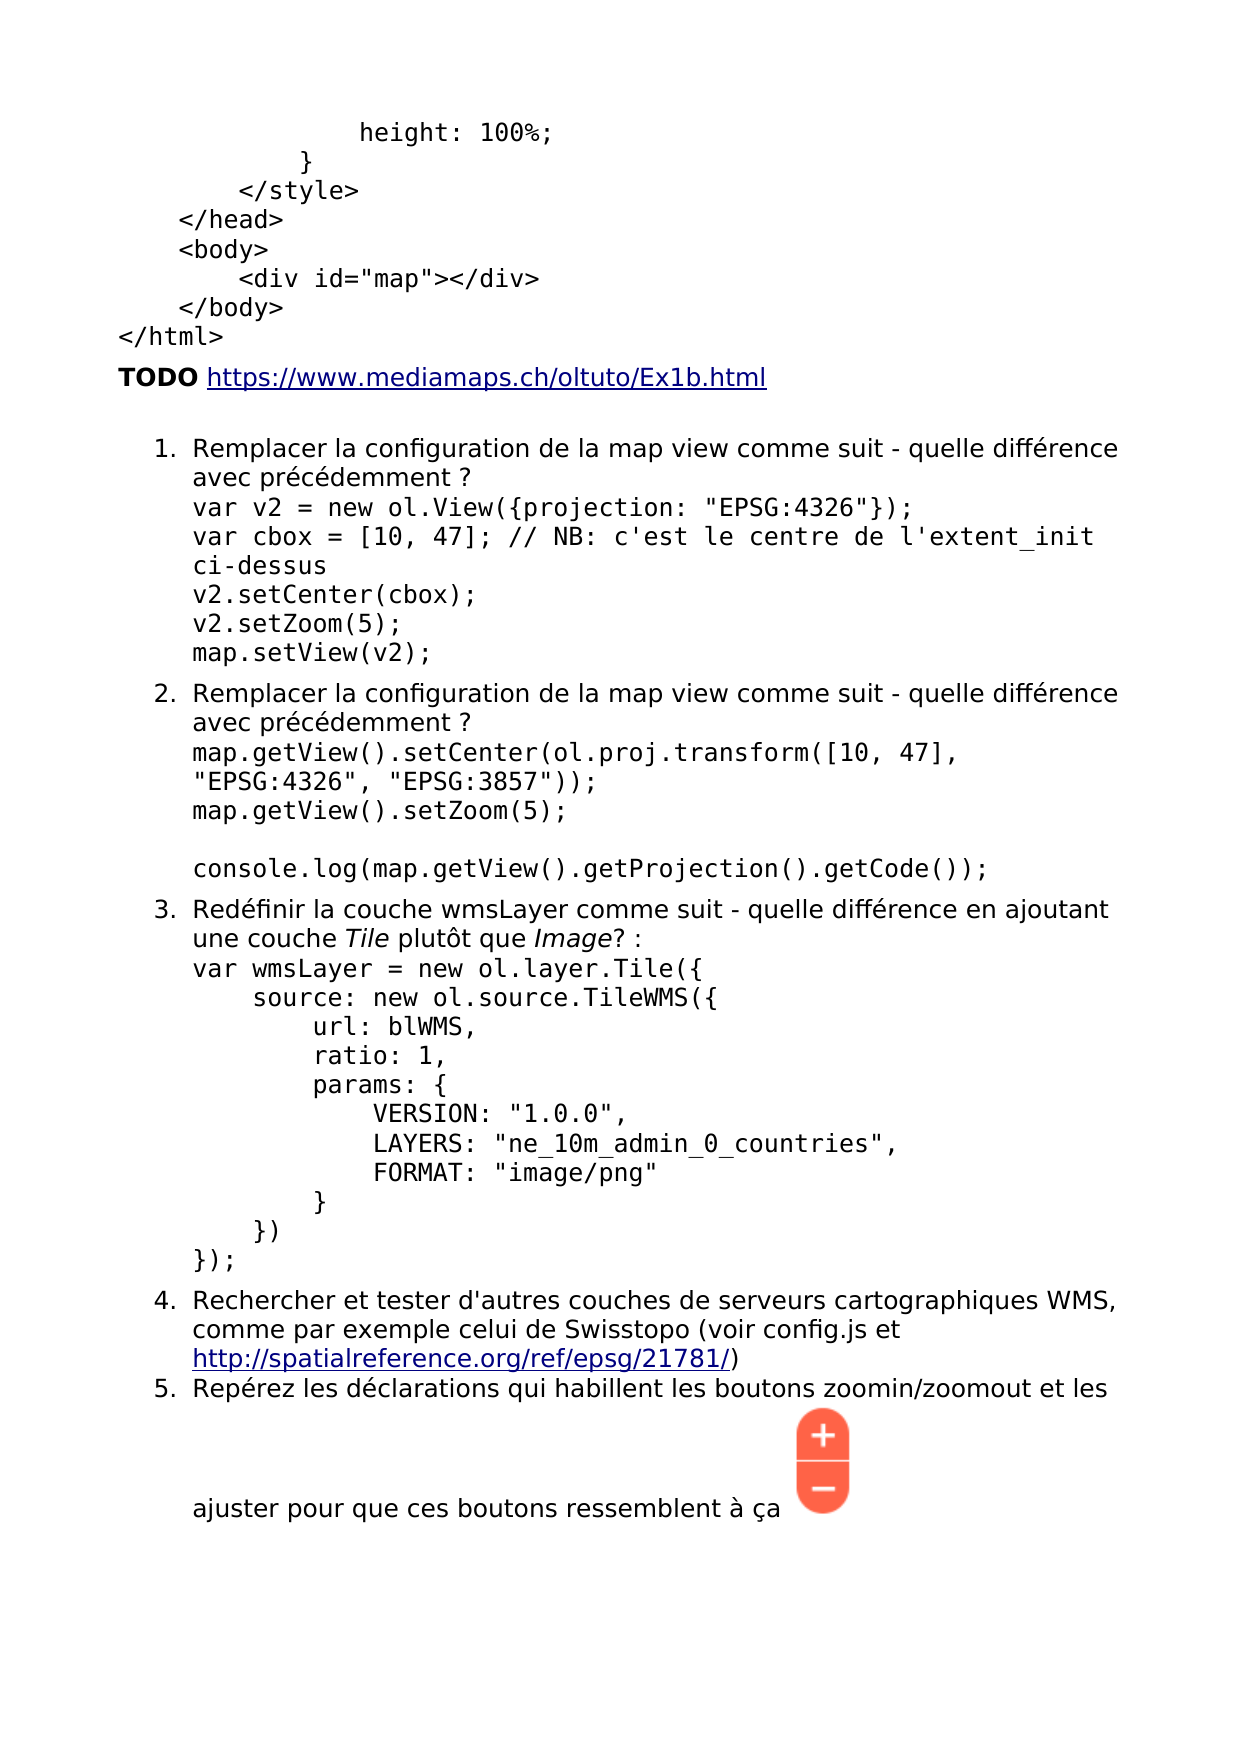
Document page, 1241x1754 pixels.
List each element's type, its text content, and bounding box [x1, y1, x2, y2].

list map.getView().setCenter(ol.proj.transform([10, 47], "EPSG:4326", "EPSG:3857")); map.getView().setZoom(5); console.log(map.getView().getProjection().getCode()); [177, 738, 1122, 884]
list var v2 = new ol.View({projection: "EPSG:4326"}); var cbox = [10, 47]; // NB: c'est le centre de l'extent_init ci-dessus v2.setCenter(cbox); v2.setZoom(5); map.setView(v2); [177, 493, 1122, 668]
list Repérez les déclarations qui habillent les boutons zoomin/zoomout et les ajuster pour que ces boutons ressemblent à ça [177, 1374, 1122, 1523]
text height: 100%; } </style> </head> <body> <div id="map"></div> </body> </html> [118, 118, 1122, 351]
picture [789, 1403, 859, 1517]
list Rechercher et tester d'autres couches de serveurs cartographiques WMS, comme par exemple celui de Swisstopo (voir config.js et http://spatialreference.org/ref/epsg/21781/) [177, 1286, 1122, 1374]
list Remplacer la configuration de la map view comme suit - quelle différence avec précédemment ? [177, 679, 1122, 738]
list var wmsLayer = new ol.layer.Tile({ source: new ol.source.TileWMS({ url: blWMS, ratio: 1, params: { VERSION: "1.0.0", LAYERS: "ne_10m_admin_0_countries", FORMAT: "image/png" } }) }); [177, 954, 1122, 1274]
text TODO https://www.mediamaps.ch/oltuto/Ex1b.html [118, 363, 1122, 392]
list Redéfinir la couche wmsLayer comme suit - quelle différence en ajoutant une couche Tile plutôt que Image? : [177, 895, 1122, 954]
list Remplacer la configuration de la map view comme suit - quelle différence avec précédemment ? [177, 434, 1122, 493]
